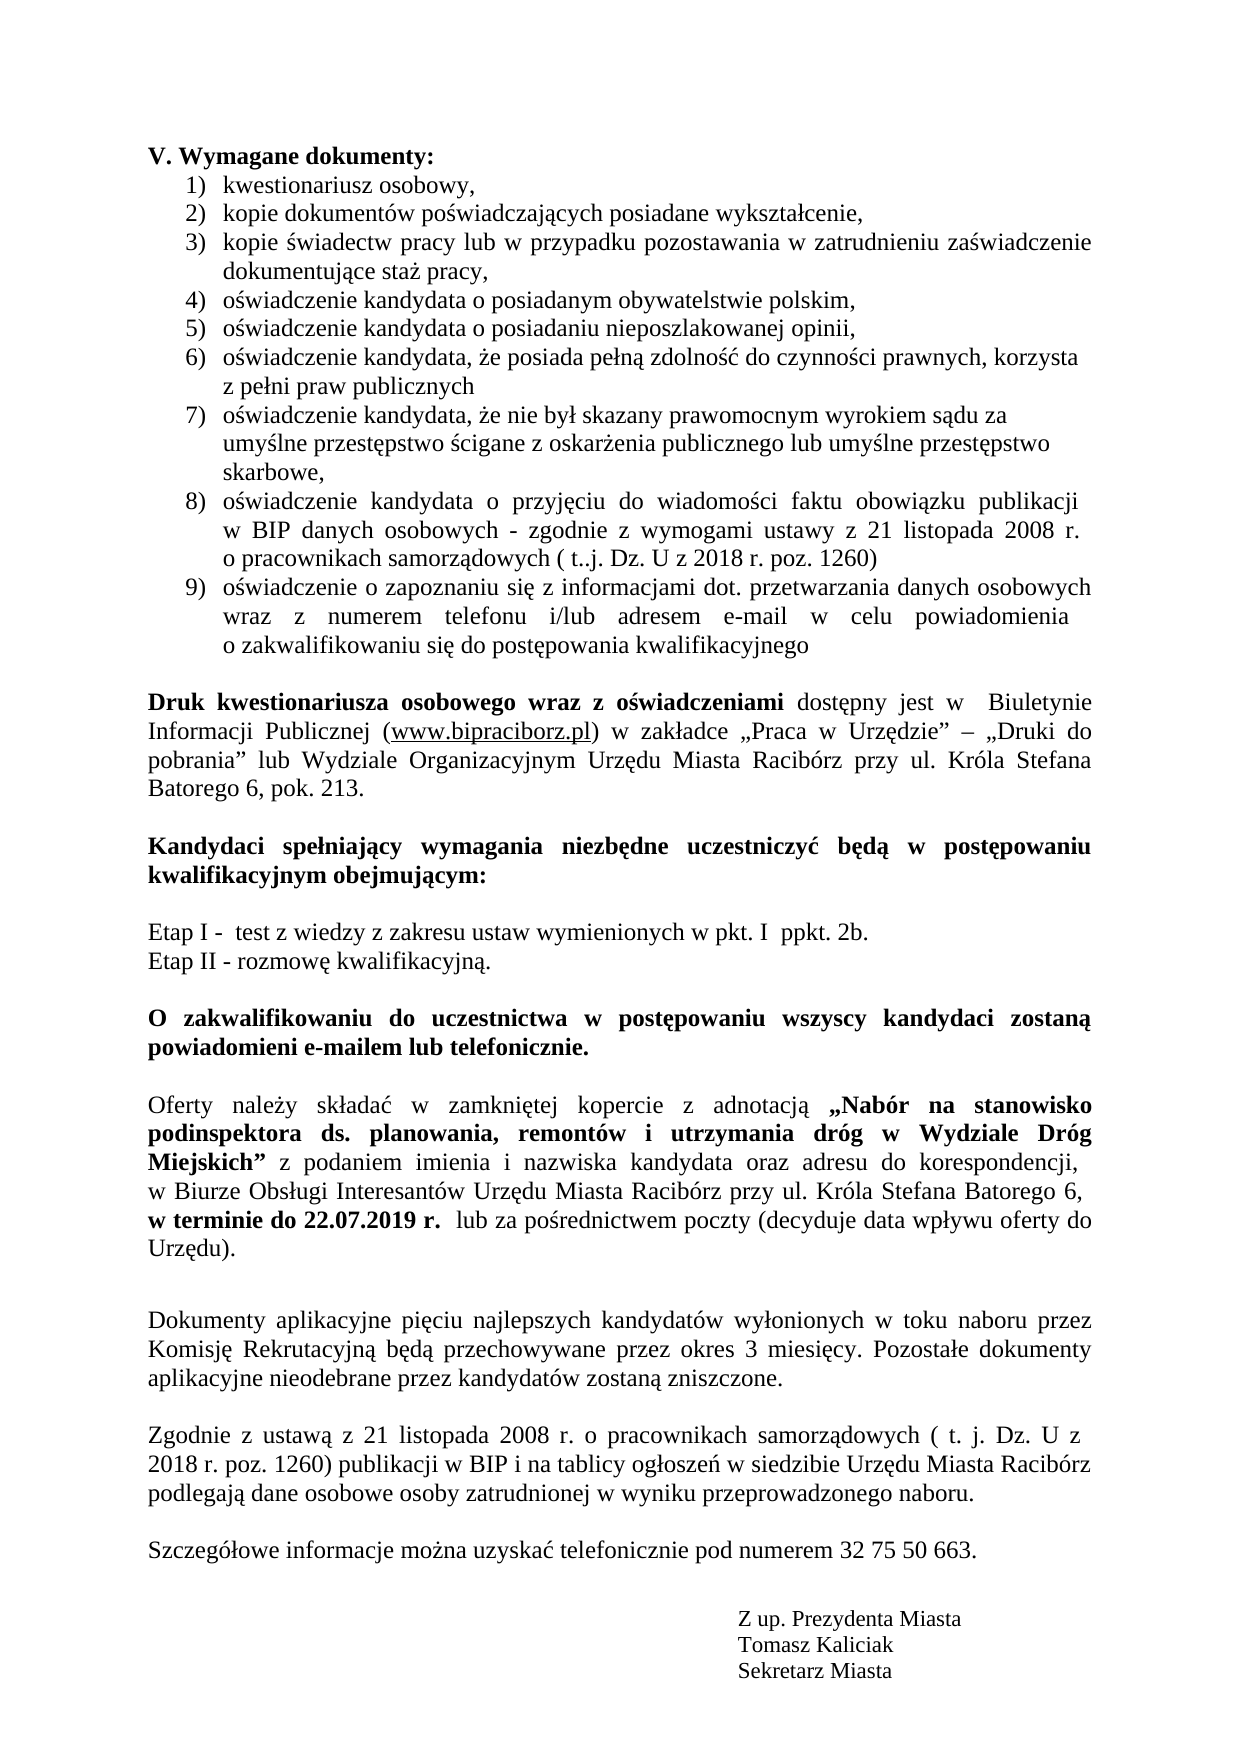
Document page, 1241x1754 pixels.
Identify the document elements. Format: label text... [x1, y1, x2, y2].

text Sekretarz Miasta [148, 1657, 1092, 1684]
list oświadczenie kandydata o posiadaniu nieposzlakowanej opinii, [185, 313, 1092, 342]
text V. Wymagane dokumenty: [148, 141, 1092, 170]
subtitle Etap I - test z wiedzy z zakresu ustaw wymienionych w pkt. I ppkt. 2b. [148, 917, 1092, 946]
list kwestionariusz osobowy, [185, 170, 1092, 198]
list oświadczenie kandydata o przyjęciu do wiadomości faktu obowiązku publikacji w BIP danych osobowych - zgodnie z wymogami ustawy z 21 listopada 2008 r. o pracownikach samorządowych ( t..j. Dz. U z 2018 r. poz. 1260) [185, 486, 1092, 572]
list kopie świadectw pracy lub w przypadku pozostawania w zatrudnieniu zaświadczenie dokumentujące staż pracy, [185, 227, 1092, 285]
text Etap II - rozmowę kwalifikacyjną. [148, 946, 1092, 975]
text Zgodnie z ustawą z 21 listopada 2008 r. o pracownikach samorządowych ( t. j. Dz. U z 2018 r. poz. 1260) publikacji w BIP i na tablicy ogłoszeń w siedzibie Urzędu Miasta Racibórz podlegają dane osobowe osoby zatrudnionej w wyniku przeprowadzonego naboru. [148, 1420, 1092, 1507]
list oświadczenie kandydata, że nie był skazany prawomocnym wyrokiem sądu za umyślne przestępstwo ścigane z oskarżenia publicznego lub umyślne przestępstwo skarbowe, [185, 400, 1092, 486]
text Dokumenty aplikacyjne pięciu najlepszych kandydatów wyłonionych w toku naboru przez Komisję Rekrutacyjną będą przechowywane przez okres 3 miesięcy. Pozostałe dokumenty aplikacyjne nieodebrane przez kandydatów zostaną zniszczone. [148, 1305, 1092, 1392]
text O zakwalifikowaniu do uczestnictwa w postępowaniu wszyscy kandydaci zostaną powiadomieni e-mailem lub telefonicznie. [148, 1003, 1092, 1061]
text Kandydaci spełniający wymagania niezbędne uczestniczyć będą w postępowaniu kwalifikacyjnym obejmującym: [148, 831, 1092, 888]
list oświadczenie kandydata o posiadanym obywatelstwie polskim, [185, 285, 1092, 313]
text Druk kwestionariusza osobowego wraz z oświadczeniami dostępny jest w Biuletynie Informacji Publicznej (www.bipraciborz.pl) w zakładce „Praca w Urzędzie” – „Druki do pobrania” lub Wydziale Organizacyjnym Urzędu Miasta Racibórz przy ul. Króla Stefana Batorego 6, pok. 213. [148, 687, 1092, 802]
subtitle Tomasz Kaliciak [148, 1631, 1092, 1657]
text Szczegółowe informacje można uzyskać telefonicznie pod numerem 32 75 50 663. [148, 1535, 1092, 1564]
list oświadczenie o zapoznaniu się z informacjami dot. przetwarzania danych osobowych wraz z numerem telefonu i/lub adresem e-mail w celu powiadomienia o zakwalifikowaniu się do postępowania kwalifikacyjnego [185, 572, 1092, 658]
subtitle Z up. Prezydenta Miasta [664, 1605, 1092, 1631]
text Oferty należy składać w zamkniętej kopercie z adnotacją „Nabór na stanowisko podinspektora ds. planowania, remontów i utrzymania dróg w Wydziale Dróg Miejskich” z podaniem imienia i nazwiska kandydata oraz adresu do korespondencji, w Biurze Obsługi Interesantów Urzędu Miasta Racibórz przy ul. Króla Stefana Batorego 6, w terminie do 22.07.2019 r. lub za pośrednictwem poczty (decyduje data wpływu oferty do Urzędu). [148, 1090, 1092, 1262]
list oświadczenie kandydata, że posiada pełną zdolność do czynności prawnych, korzysta z pełni praw publicznych [185, 342, 1092, 400]
list kopie dokumentów poświadczających posiadane wykształcenie, [185, 198, 1092, 227]
